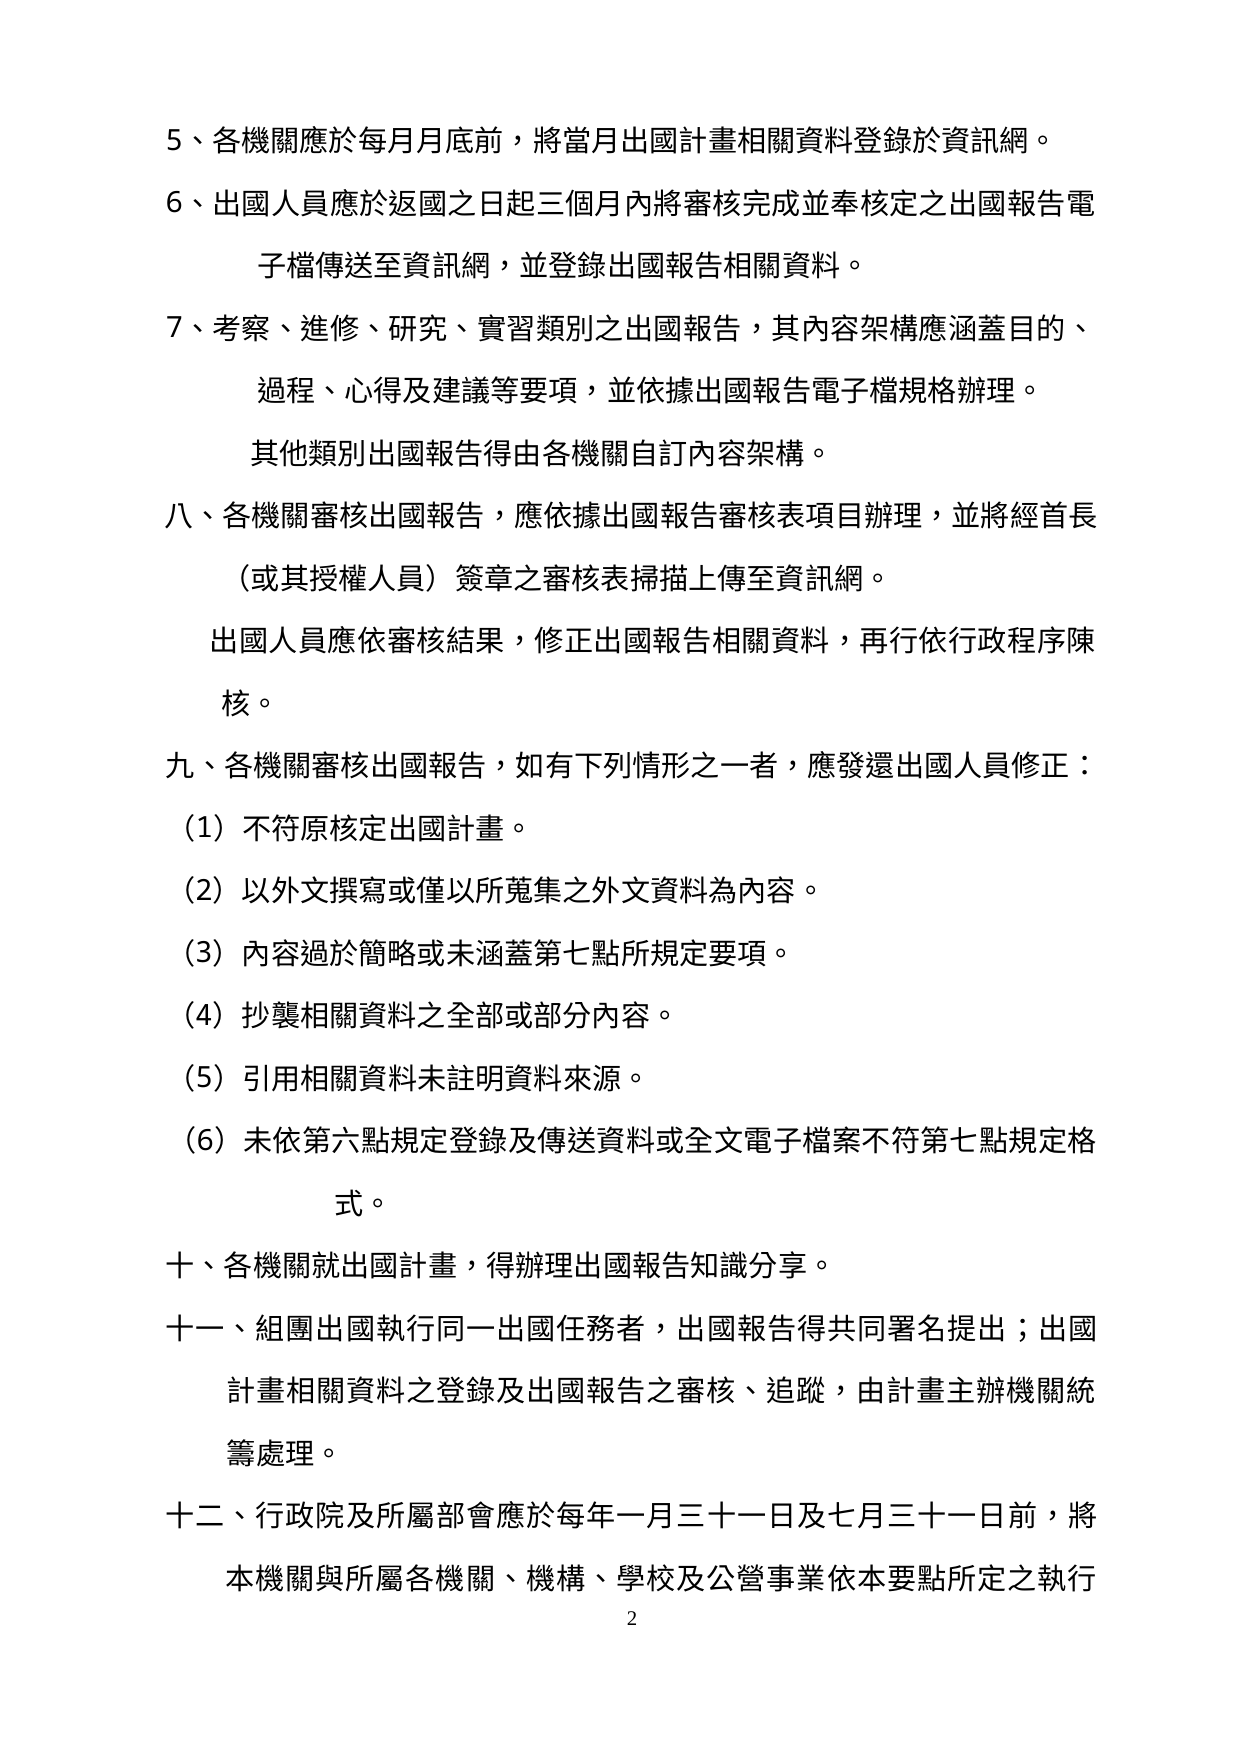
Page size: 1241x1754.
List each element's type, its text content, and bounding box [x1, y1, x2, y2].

text 出國人員應依審核結果，修正出國報告相關資料，再行依行政程序陳核。 [166, 597, 1098, 722]
text 十一、組團出國執行同一出國任務者，出國報告得共同署名提出；出國計畫相關資料之登錄及出國報告之審核、追蹤，由計畫主辦機關統籌處理。 [165, 1285, 1098, 1472]
text 其他類別出國報告得由各機關自訂內容架構。 [195, 410, 1098, 472]
text 十、各機關就出國計畫，得辦理出國報告知識分享。 [165, 1222, 1098, 1285]
list 考察、進修、研究、實習類別之出國報告，其內容架構應涵蓋目的、過程、心得及建議等要項，並依據出國報告電子檔規格辦理。 [165, 285, 1098, 410]
text 八、各機關審核出國報告，應依據出國報告審核表項目辦理，並將經首長（或其授權人員）簽章之審核表掃描上傳至資訊網。 [164, 472, 1098, 597]
list 出國人員應於返國之日起三個月內將審核完成並奉核定之出國報告電子檔傳送至資訊網，並登錄出國報告相關資料。 [165, 160, 1098, 285]
text 十二、行政院及所屬部會應於每年一月三十一日及七月三十一日前，將本機關與所屬各機關、機構、學校及公營事業依本要點所定之執行 [165, 1472, 1098, 1597]
text 九、各機關審核出國報告，如有下列情形之一者，應發還出國人員修正： [166, 722, 1098, 785]
list 內容過於簡略或未涵蓋第七點所規定要項。 [166, 910, 1098, 972]
list 引用相關資料未註明資料來源。 [166, 1035, 1098, 1097]
list 未依第六點規定登錄及傳送資料或全文電子檔案不符第七點規定格式。 [167, 1097, 1098, 1222]
list 不符原核定出國計畫。 [166, 785, 1098, 847]
list 以外文撰寫或僅以所蒐集之外文資料為內容。 [166, 847, 1098, 910]
list 各機關應於每月月底前，將當月出國計畫相關資料登錄於資訊網。 [165, 97, 1098, 160]
list 抄襲相關資料之全部或部分內容。 [166, 972, 1098, 1035]
